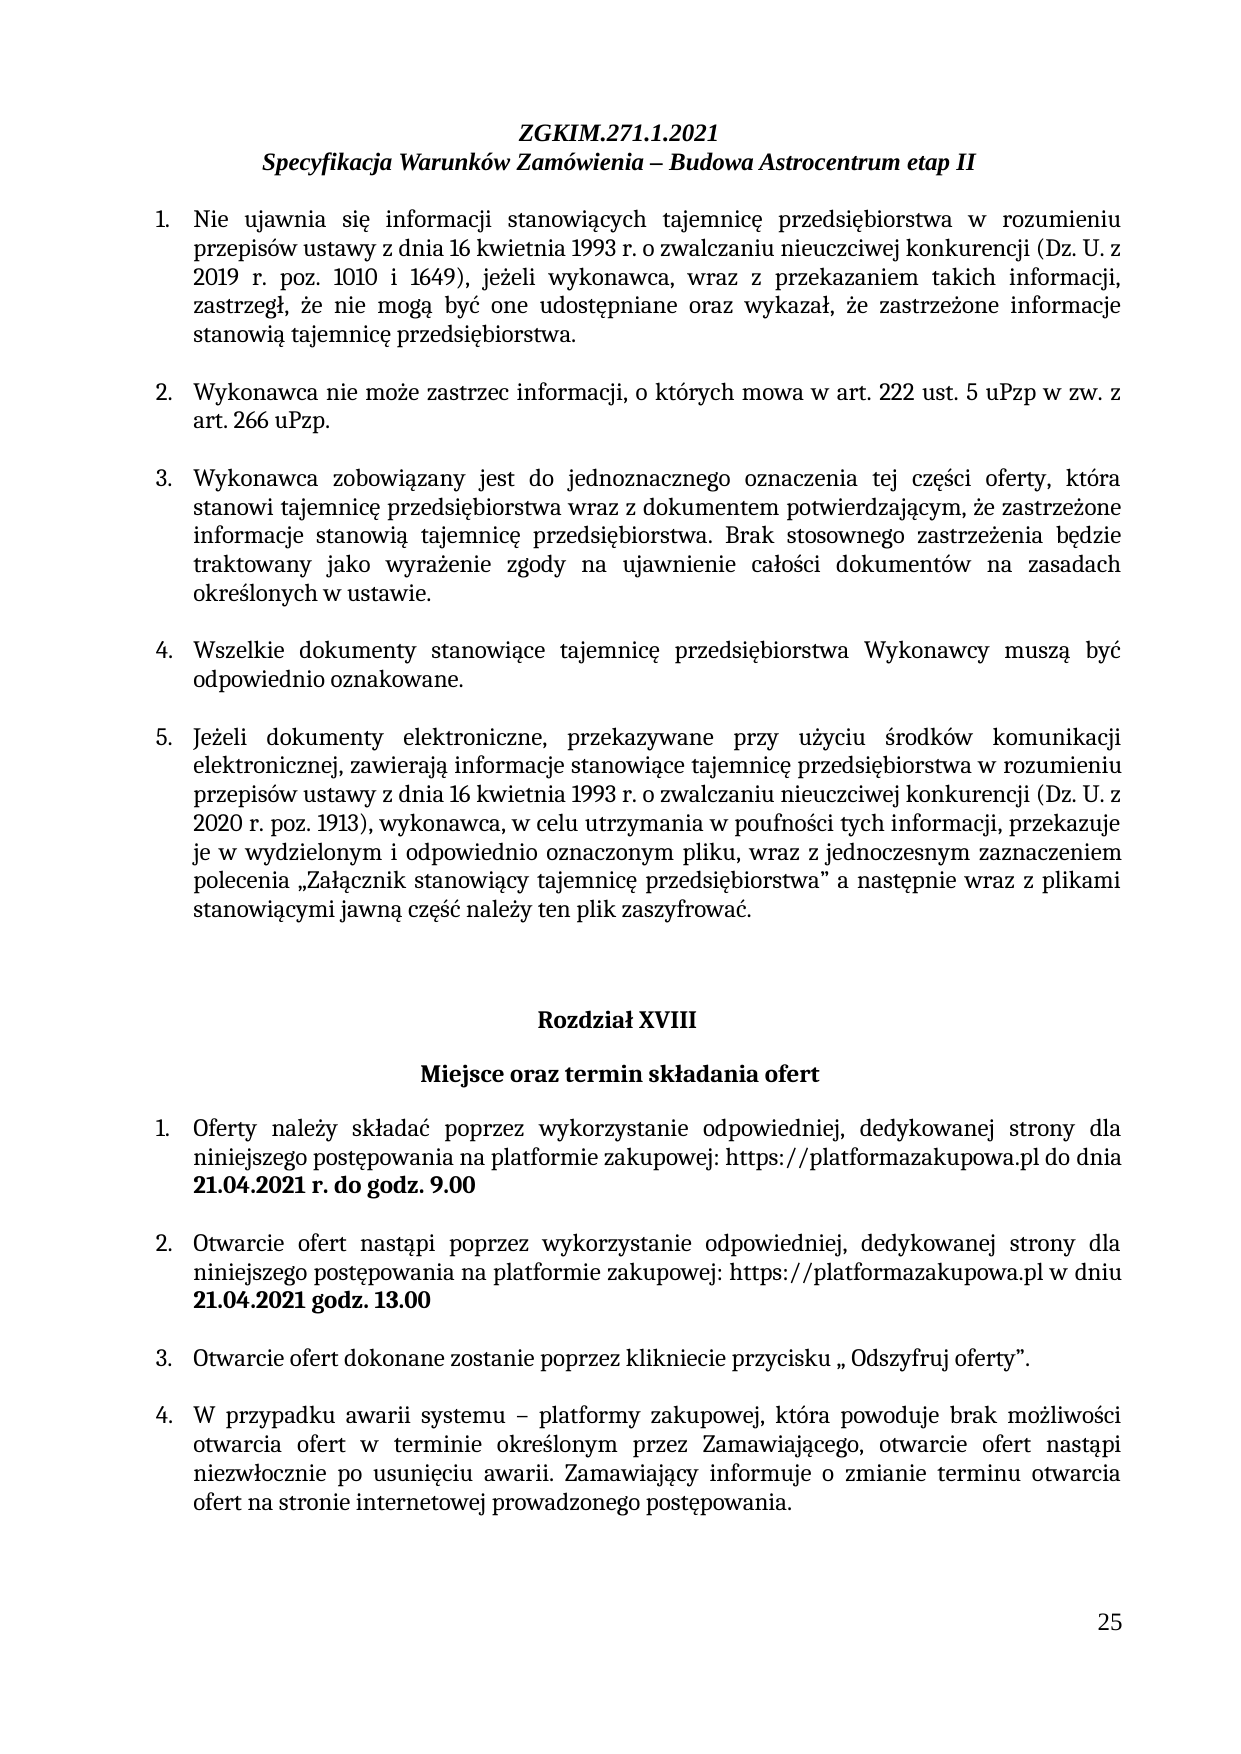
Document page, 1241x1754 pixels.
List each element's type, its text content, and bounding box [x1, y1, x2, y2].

list Jeżeli dokumenty elektroniczne, przekazywane przy użyciu środków komunikacji elektronicznej, zawierają informacje stanowiące tajemnicę przedsiębiorstwa w rozumieniu przepisów ustawy z dnia 16 kwietnia 1993 r. o zwalczaniu nieuczciwej konkurencji (Dz. U. z 2020 r. poz. 1913), wykonawca, w celu utrzymania w poufności tych informacji, przekazuje je w wydzielonym i odpowiednio oznaczonym pliku, wraz z jednoczesnym zaznaczeniem polecenia „Załącznik stanowiący tajemnicę przedsiębiorstwa” a następnie wraz z plikami stanowiącymi jawną część należy ten plik zaszyfrować. [156, 723, 1122, 924]
list Nie ujawnia się informacji stanowiących tajemnicę przedsiębiorstwa w rozumieniu przepisów ustawy z dnia 16 kwietnia 1993 r. o zwalczaniu nieuczciwej konkurencji (Dz. U. z 2019 r. poz. 1010 i 1649), jeżeli wykonawca, wraz z przekazaniem takich informacji, zastrzegł, że nie mogą być one udostępniane oraz wykazał, że zastrzeżone informacje stanowią tajemnicę przedsiębiorstwa. [156, 205, 1122, 349]
list Oferty należy składać poprzez wykorzystanie odpowiedniej, dedykowanej strony dla niniejszego postępowania na platformie zakupowej: https://platformazakupowa.pl do dnia 21.04.2021 r. do godz. 9.00 [156, 1114, 1122, 1200]
text Miejsce oraz termin składania ofert [118, 1060, 1122, 1089]
list Otwarcie ofert dokonane zostanie poprzez klikniecie przycisku „ Odszyfruj oferty”. [156, 1344, 1122, 1373]
list Otwarcie ofert nastąpi poprzez wykorzystanie odpowiedniej, dedykowanej strony dla niniejszego postępowania na platformie zakupowej: https://platformazakupowa.pl w dniu 21.04.2021 godz. 13.00 [156, 1229, 1122, 1315]
list Wykonawca nie może zastrzec informacji, o których mowa w art. 222 ust. 5 uPzp w zw. z art. 266 uPzp. [156, 378, 1122, 435]
list Wszelkie dokumenty stanowiące tajemnicę przedsiębiorstwa Wykonawcy muszą być odpowiednio oznakowane. [156, 636, 1122, 694]
text Rozdział XVIII [118, 1006, 1122, 1035]
list W przypadku awarii systemu – platformy zakupowej, która powoduje brak możliwości otwarcia ofert w terminie określonym przez Zamawiającego, otwarcie ofert nastąpi niezwłocznie po usunięciu awarii. Zamawiający informuje o zmianie terminu otwarcia ofert na stronie internetowej prowadzonego postępowania. [156, 1401, 1122, 1516]
list Wykonawca zobowiązany jest do jednoznacznego oznaczenia tej części oferty, która stanowi tajemnicę przedsiębiorstwa wraz z dokumentem potwierdzającym, że zastrzeżone informacje stanowią tajemnicę przedsiębiorstwa. Brak stosownego zastrzeżenia będzie traktowany jako wyrażenie zgody na ujawnienie całości dokumentów na zasadach określonych w ustawie. [156, 464, 1122, 608]
